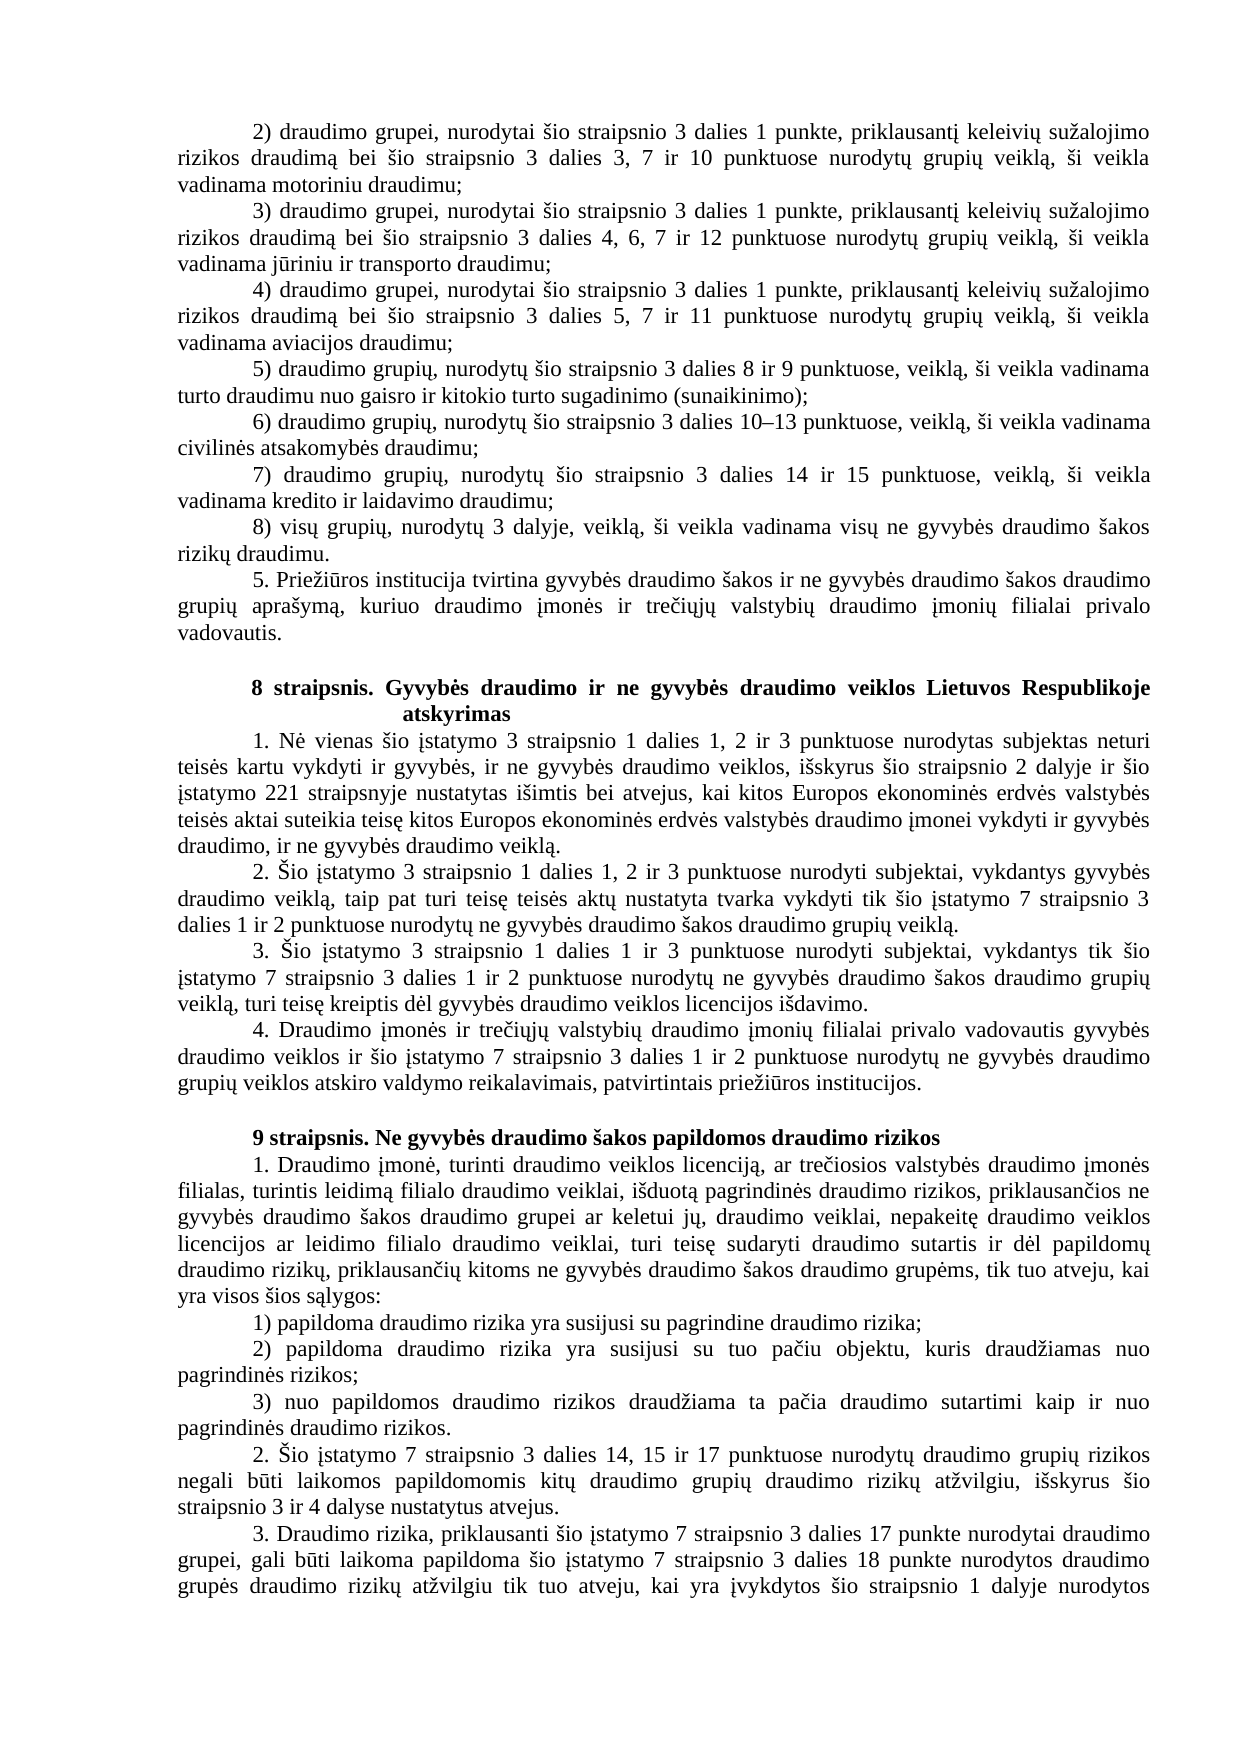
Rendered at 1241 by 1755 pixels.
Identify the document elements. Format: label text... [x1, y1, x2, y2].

text 5. Priežiūros institucija tvirtina gyvybės draudimo šakos ir ne gyvybės draudimo šakos draudimo grupių aprašymą, kuriuo draudimo įmonės ir trečiųjų valstybių draudimo įmonių filialai privalo vadovautis. [177, 566, 1152, 645]
text 2) draudimo grupei, nurodytai šio straipsnio 3 dalies 1 punkte, priklausantį keleivių sužalojimo rizikos draudimą bei šio straipsnio 3 dalies 3, 7 ir 10 punktuose nurodytų grupių veiklą, ši veikla vadinama motoriniu draudimu; [177, 118, 1152, 197]
text 5) draudimo grupių, nurodytų šio straipsnio 3 dalies 8 ir 9 punktuose, veiklą, ši veikla vadinama turto draudimu nuo gaisro ir kitokio turto sugadinimo (sunaikinimo); [177, 355, 1152, 408]
text 4) draudimo grupei, nurodytai šio straipsnio 3 dalies 1 punkte, priklausantį keleivių sužalojimo rizikos draudimą bei šio straipsnio 3 dalies 5, 7 ir 11 punktuose nurodytų grupių veiklą, ši veikla vadinama aviacijos draudimu; [177, 276, 1152, 355]
text 6) draudimo grupių, nurodytų šio straipsnio 3 dalies 10–13 punktuose, veiklą, ši veikla vadinama civilinės atsakomybės draudimu; [177, 408, 1152, 461]
text 1. Nė vienas šio įstatymo 3 straipsnio 1 dalies 1, 2 ir 3 punktuose nurodytas subjektas neturi teisės kartu vykdyti ir gyvybės, ir ne gyvybės draudimo veiklos, išskyrus šio straipsnio 2 dalyje ir šio įstatymo 221 straipsnyje nustatytas išimtis bei atvejus, kai kitos Europos ekonominės erdvės valstybės teisės aktai suteikia teisę kitos Europos ekonominės erdvės valstybės draudimo įmonei vykdyti ir gyvybės draudimo, ir ne gyvybės draudimo veiklą. [177, 727, 1152, 858]
text 3. Šio įstatymo 3 straipsnio 1 dalies 1 ir 3 punktuose nurodyti subjektai, vykdantys tik šio įstatymo 7 straipsnio 3 dalies 1 ir 2 punktuose nurodytų ne gyvybės draudimo šakos draudimo grupių veiklą, turi teisę kreiptis dėl gyvybės draudimo veiklos licencijos išdavimo. [177, 937, 1152, 1017]
text 3) draudimo grupei, nurodytai šio straipsnio 3 dalies 1 punkte, priklausantį keleivių sužalojimo rizikos draudimą bei šio straipsnio 3 dalies 4, 6, 7 ir 12 punktuose nurodytų grupių veiklą, ši veikla vadinama jūriniu ir transporto draudimu; [177, 197, 1152, 276]
text 2. Šio įstatymo 7 straipsnio 3 dalies 14, 15 ir 17 punktuose nurodytų draudimo grupių rizikos negali būti laikomos papildomomis kitų draudimo grupių draudimo rizikų atžvilgiu, išskyrus šio straipsnio 3 ir 4 dalyse nustatytus atvejus. [177, 1441, 1152, 1520]
text 1) papildoma draudimo rizika yra susijusi su pagrindine draudimo rizika; [177, 1309, 1152, 1335]
text 9 straipsnis. Ne gyvybės draudimo šakos papildomos draudimo rizikos [177, 1124, 1152, 1151]
text 3. Draudimo rizika, priklausanti šio įstatymo 7 straipsnio 3 dalies 17 punkte nurodytai draudimo grupei, gali būti laikoma papildoma šio įstatymo 7 straipsnio 3 dalies 18 punkte nurodytos draudimo grupės draudimo rizikų atžvilgiu tik tuo atveju, kai yra įvykdytos šio straipsnio 1 dalyje nurodytos [177, 1520, 1152, 1599]
text 7) draudimo grupių, nurodytų šio straipsnio 3 dalies 14 ir 15 punktuose, veiklą, ši veikla vadinama kredito ir laidavimo draudimu; [177, 461, 1152, 513]
text 8) visų grupių, nurodytų 3 dalyje, veiklą, ši veikla vadinama visų ne gyvybės draudimo šakos rizikų draudimu. [177, 513, 1152, 566]
text 4. Draudimo įmonės ir trečiųjų valstybių draudimo įmonių filialai privalo vadovautis gyvybės draudimo veiklos ir šio įstatymo 7 straipsnio 3 dalies 1 ir 2 punktuose nurodytų ne gyvybės draudimo grupių veiklos atskiro valdymo reikalavimais, patvirtintais priežiūros institucijos. [177, 1017, 1152, 1096]
text 2. Šio įstatymo 3 straipsnio 1 dalies 1, 2 ir 3 punktuose nurodyti subjektai, vykdantys gyvybės draudimo veiklą, taip pat turi teisę teisės aktų nustatyta tvarka vykdyti tik šio įstatymo 7 straipsnio 3 dalies 1 ir 2 punktuose nurodytų ne gyvybės draudimo šakos draudimo grupių veiklą. [177, 858, 1152, 937]
text 2) papildoma draudimo rizika yra susijusi su tuo pačiu objektu, kuris draudžiamas nuo pagrindinės rizikos; [177, 1335, 1152, 1388]
text 1. Draudimo įmonė, turinti draudimo veiklos licenciją, ar trečiosios valstybės draudimo įmonės filialas, turintis leidimą filialo draudimo veiklai, išduotą pagrindinės draudimo rizikos, priklausančios ne gyvybės draudimo šakos draudimo grupei ar keletui jų, draudimo veiklai, nepakeitę draudimo veiklos licencijos ar leidimo filialo draudimo veiklai, turi teisę sudaryti draudimo sutartis ir dėl papildomų draudimo rizikų, priklausančių kitoms ne gyvybės draudimo šakos draudimo grupėms, tik tuo atveju, kai yra visos šios sąlygos: [177, 1151, 1152, 1309]
text 8 straipsnis. Gyvybės draudimo ir ne gyvybės draudimo veiklos Lietuvos Respublikoje atskyrimas [251, 674, 1152, 727]
text 3) nuo papildomos draudimo rizikos draudžiama ta pačia draudimo sutartimi kaip ir nuo pagrindinės draudimo rizikos. [177, 1388, 1152, 1441]
